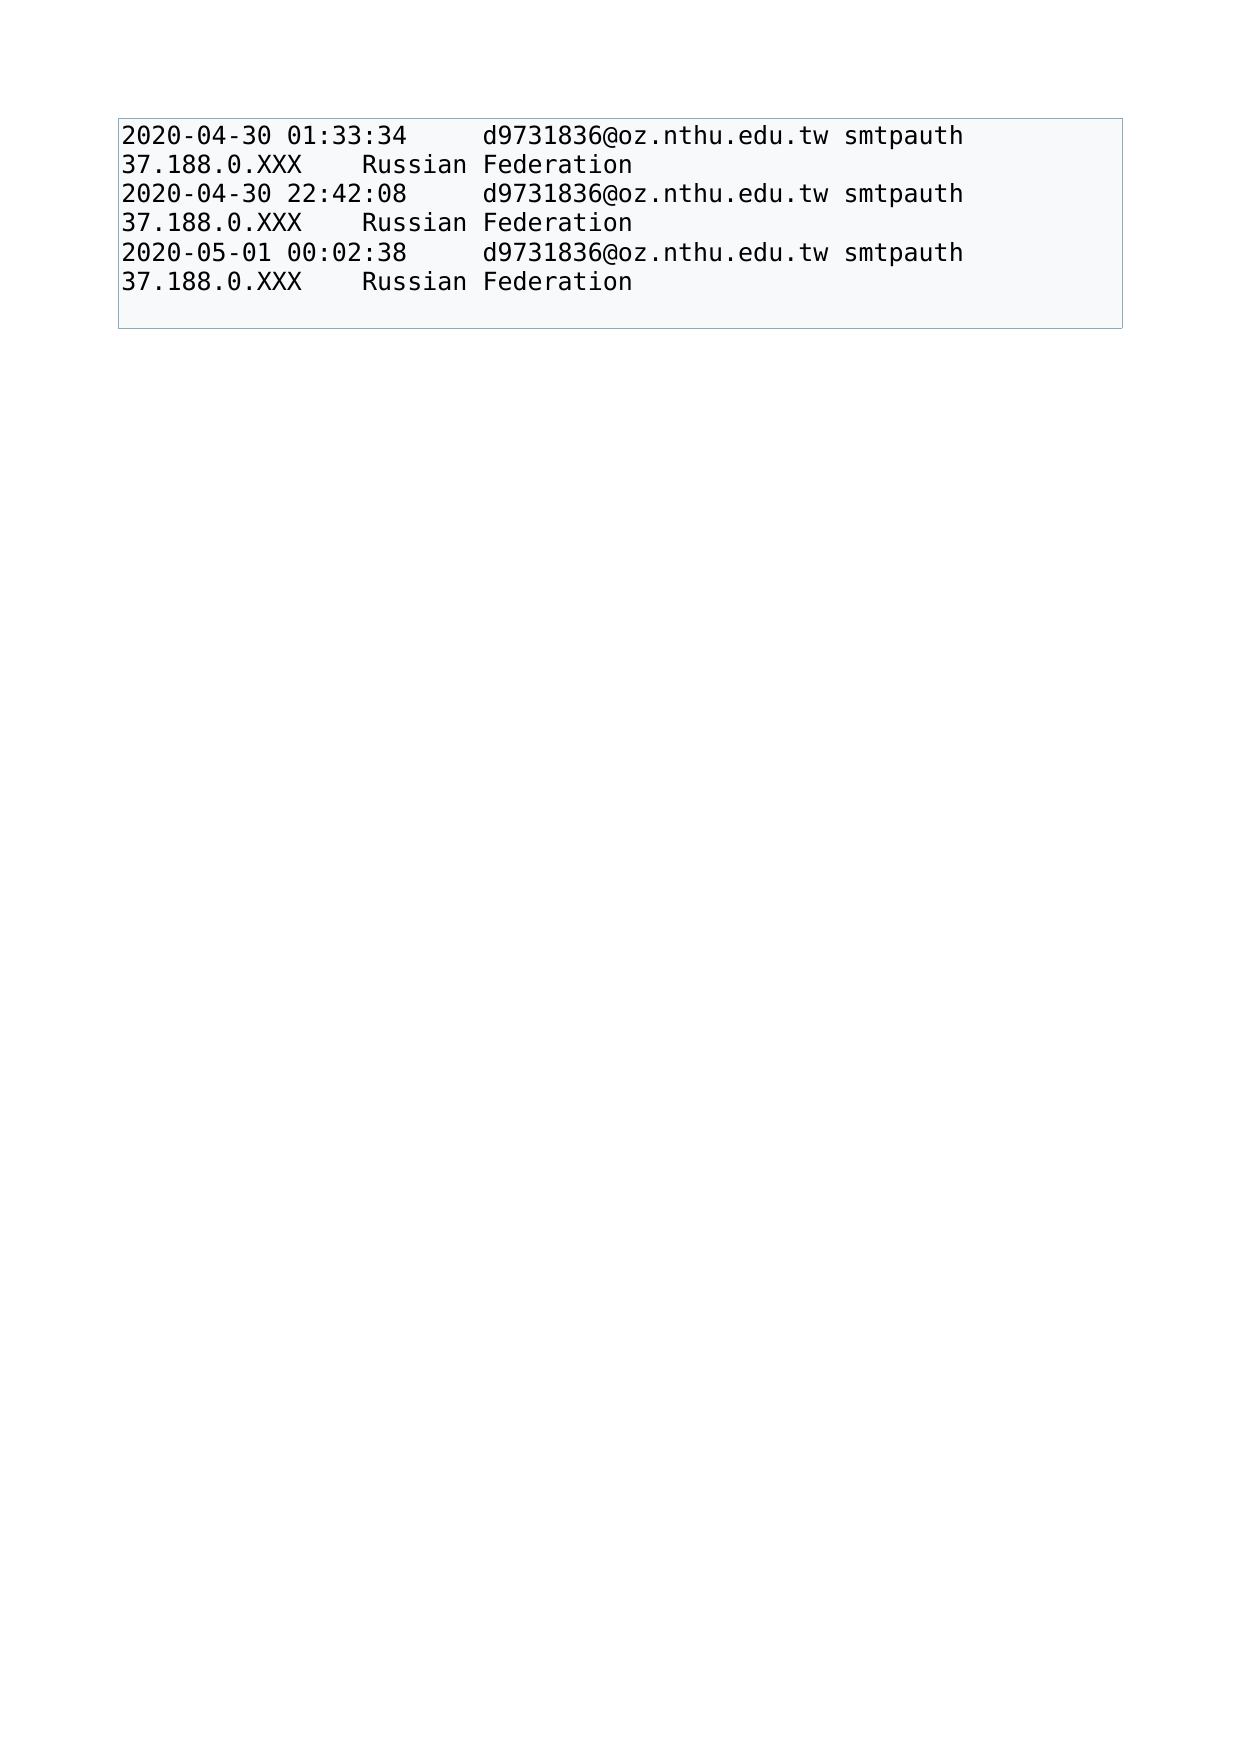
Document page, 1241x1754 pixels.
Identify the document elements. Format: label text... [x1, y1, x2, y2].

text 2020-04-30 01:33:34 d9731836@oz.nthu.edu.tw smtpauth 37.188.0.XXX Russian Federation 2020-04-30 22:42:08 d9731836@oz.nthu.edu.tw smtpauth 37.188.0.XXX Russian Federation 2020-05-01 00:02:38 d9731836@oz.nthu.edu.tw smtpauth 37.188.0.XXX Russian Federation [119, 119, 1122, 328]
